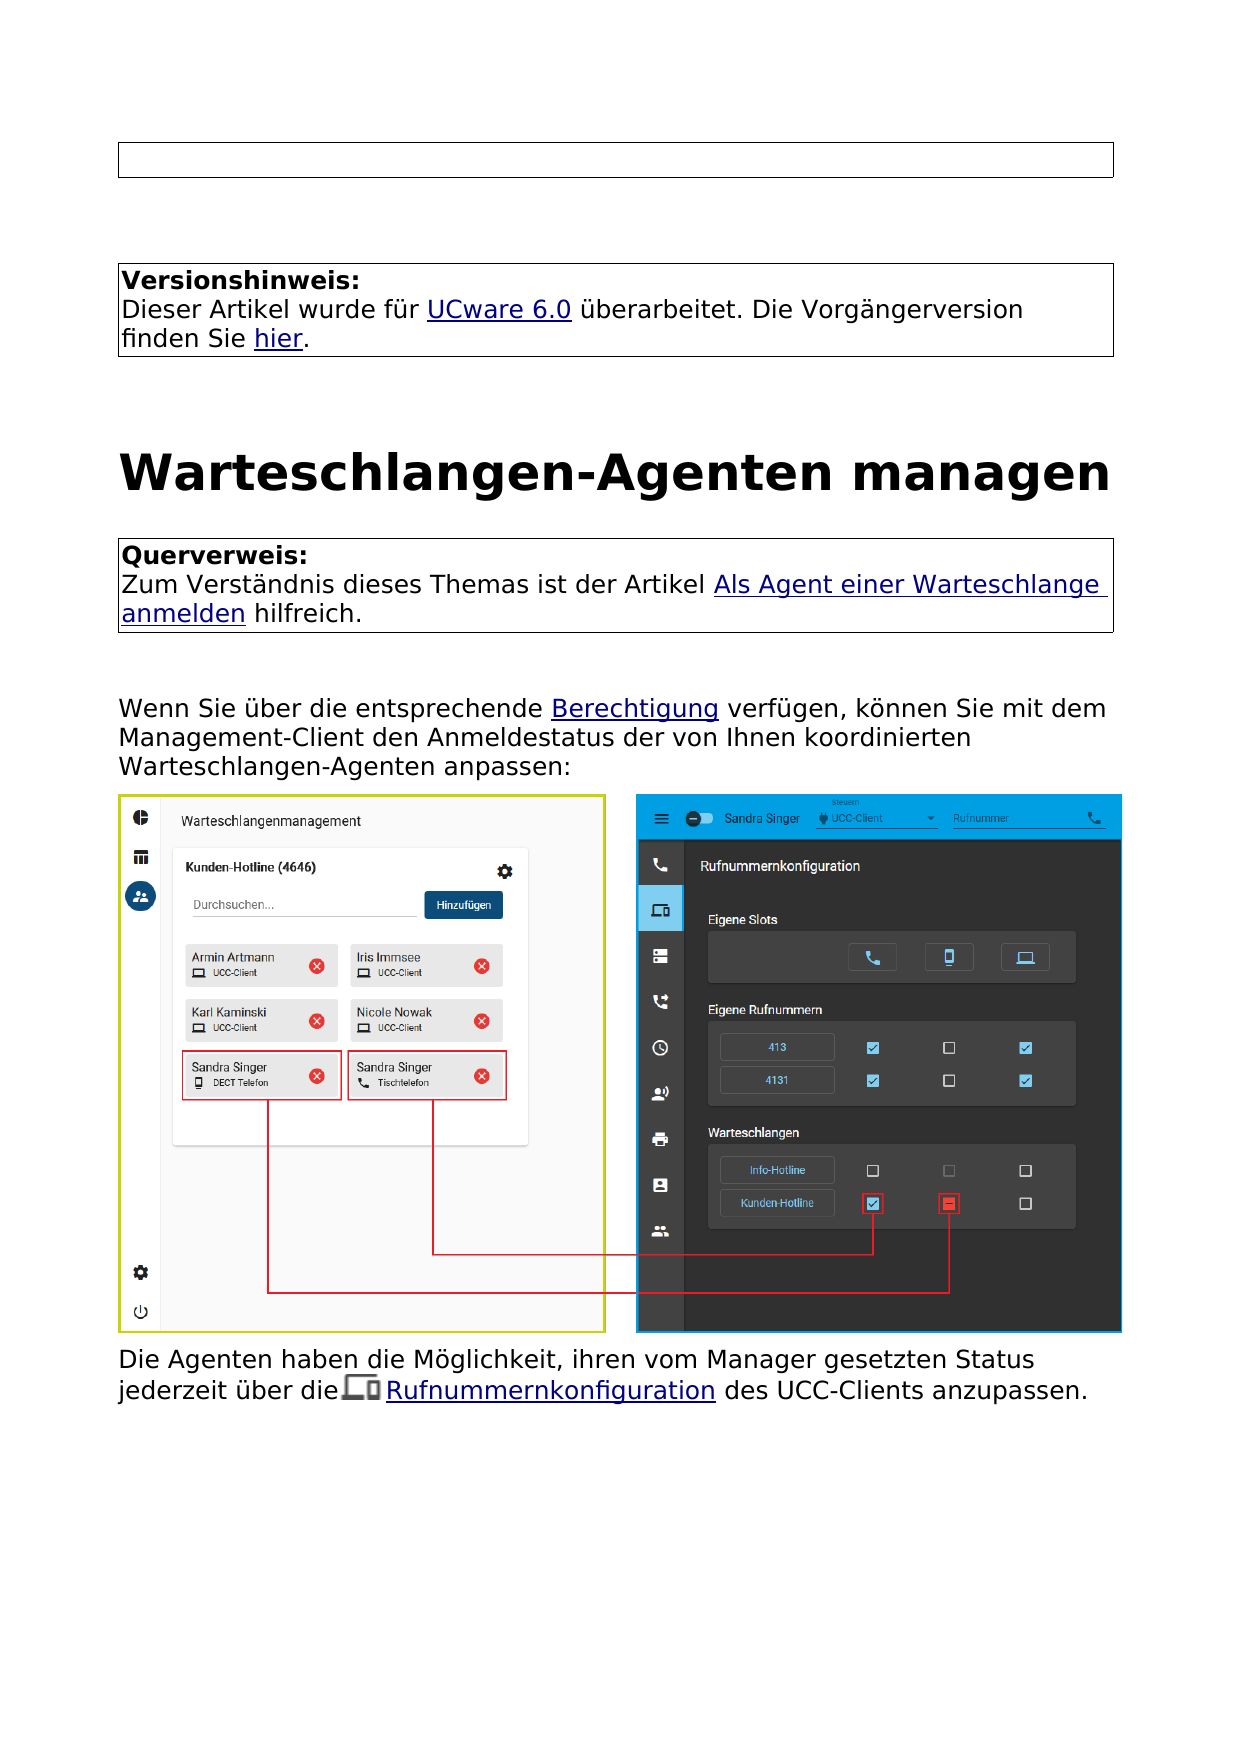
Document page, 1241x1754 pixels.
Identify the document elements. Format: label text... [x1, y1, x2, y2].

picture [118, 794, 635, 1333]
table_header Querverweis: Zum Verständnis dieses Themas ist der Artikel Als Agent einer Warteschlange anmelden hilfreich. [119, 539, 1113, 632]
subtitle Warteschlangen-Agenten managen [118, 444, 1122, 502]
table_header [119, 143, 1113, 177]
picture [686, 814, 712, 823]
picture [338, 1374, 386, 1400]
picture [639, 840, 1120, 1330]
text Die Agenten haben die Möglichkeit, ihren vom Manager gesetzten Status jederzeit über dieRufnummernkonfiguration des UCC-Clients anzupassen. [118, 1345, 1122, 1405]
table_header Versionshinweis: Dieser Artikel wurde für UCware 6.0 überarbeitet. Die Vorgängerversion finden Sie hier. [119, 264, 1113, 356]
text Wenn Sie über die entsprechende Berechtigung verfügen, können Sie mit dem Management-Client den Anmeldestatus der von Ihnen koordinierten Warteschlangen-Agenten anpassen: [118, 694, 1122, 782]
